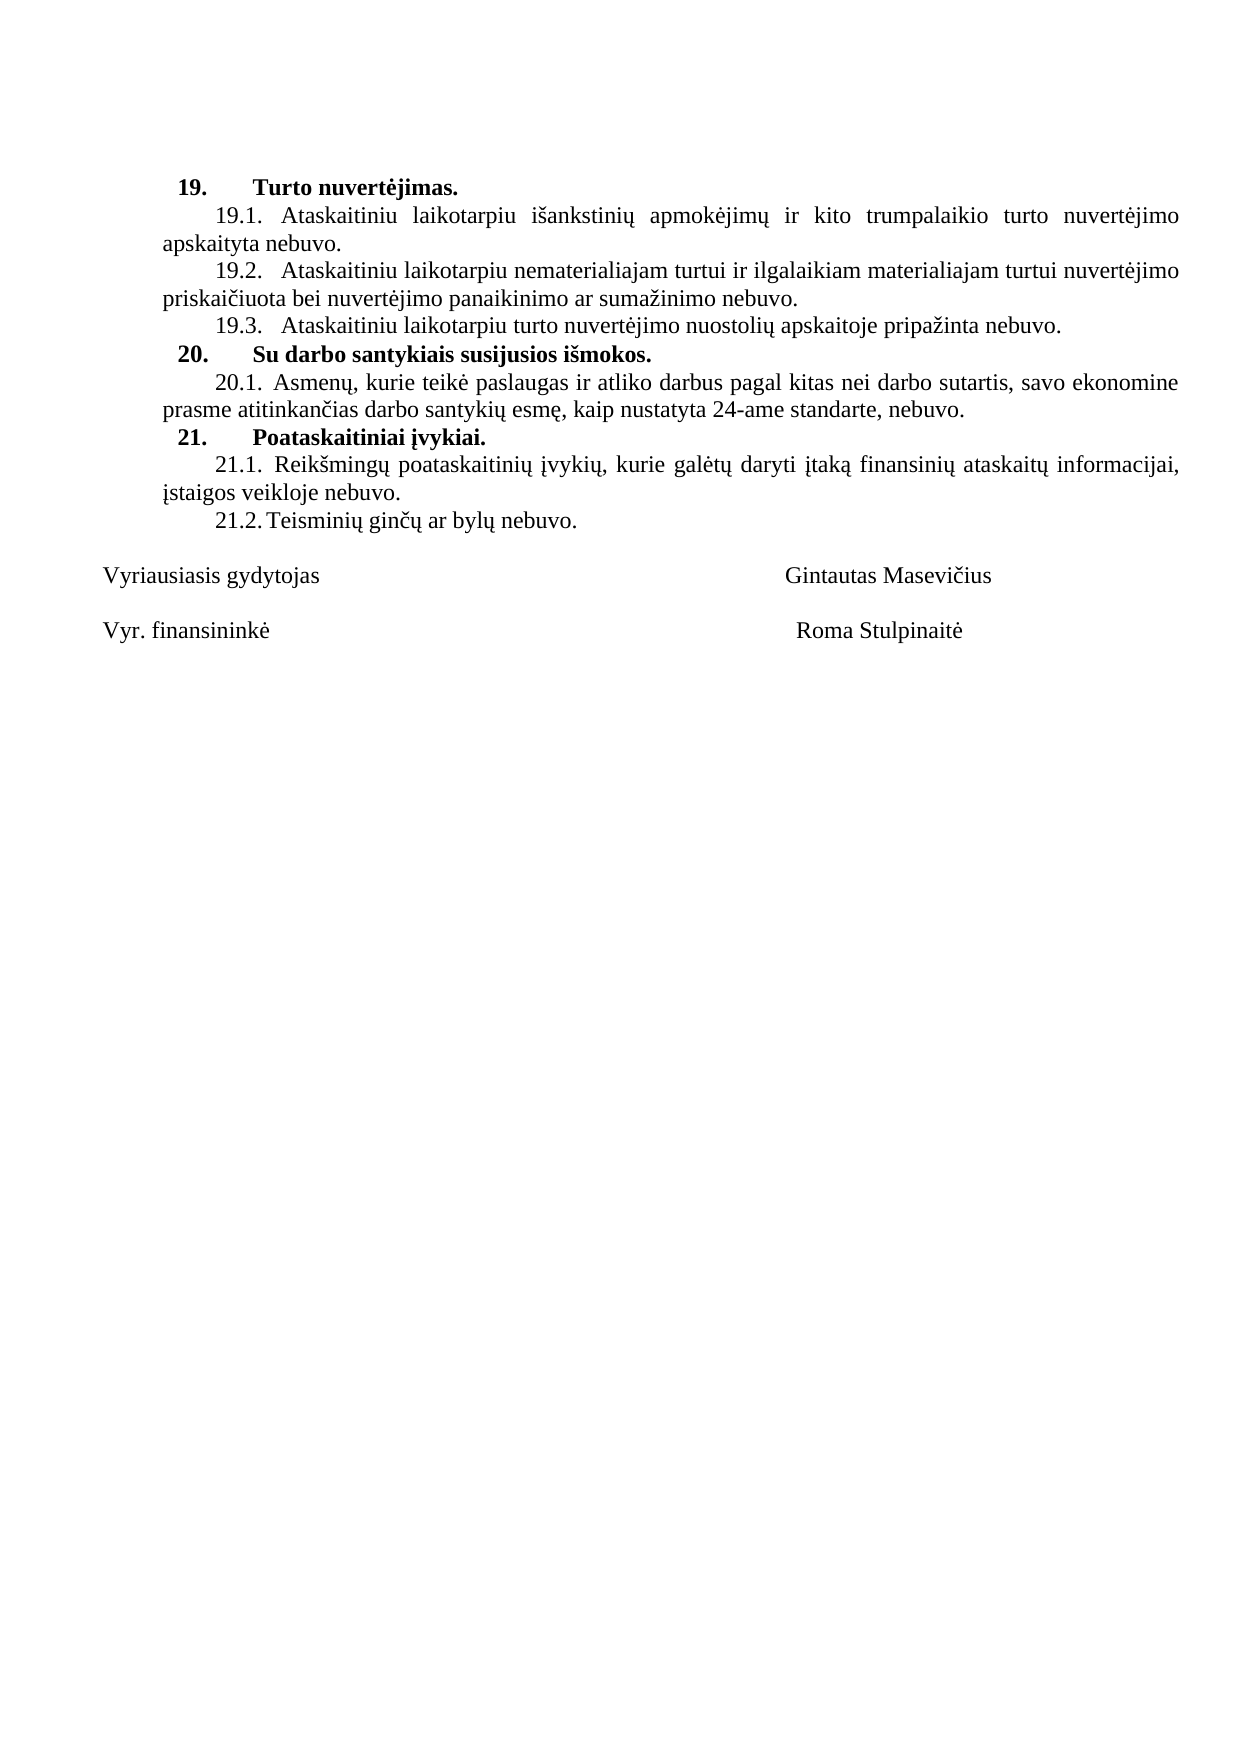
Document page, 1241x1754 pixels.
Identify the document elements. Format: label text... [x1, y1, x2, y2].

list Ataskaitiniu laikotarpiu išankstinių apmokėjimų ir kito trumpalaikio turto nuvertėjimo apskaityta nebuvo. [162, 201, 1181, 256]
list Poataskaitiniai įvykiai. [177, 423, 1181, 451]
list Ataskaitiniu laikotarpiu nematerialiajam turtui ir ilgalaikiam materialiajam turtui nuvertėjimo priskaičiuota bei nuvertėjimo panaikinimo ar sumažinimo nebuvo. [162, 256, 1181, 311]
list Vyriausiasis gydytojas Gintautas Masevičius [102, 561, 1181, 588]
list Vyr. finansininkė Roma Stulpinaitė [102, 616, 1181, 644]
list Su darbo santykiais susijusios išmokos. [177, 339, 1181, 368]
list Asmenų, kurie teikė paslaugas ir atliko darbus pagal kitas nei darbo sutartis, savo ekonomine prasme atitinkančias darbo santykių esmę, kaip nustatyta 24-ame standarte, nebuvo. [162, 368, 1181, 423]
list Ataskaitiniu laikotarpiu turto nuvertėjimo nuostolių apskaitoje pripažinta nebuvo. [162, 311, 1181, 339]
list Reikšmingų poataskaitinių įvykių, kurie galėtų daryti įtaką finansinių ataskaitų informacijai, įstaigos veikloje nebuvo. [162, 451, 1181, 506]
list Teisminių ginčų ar bylų nebuvo. [162, 506, 1181, 533]
list Turto nuvertėjimas. [177, 173, 1181, 201]
